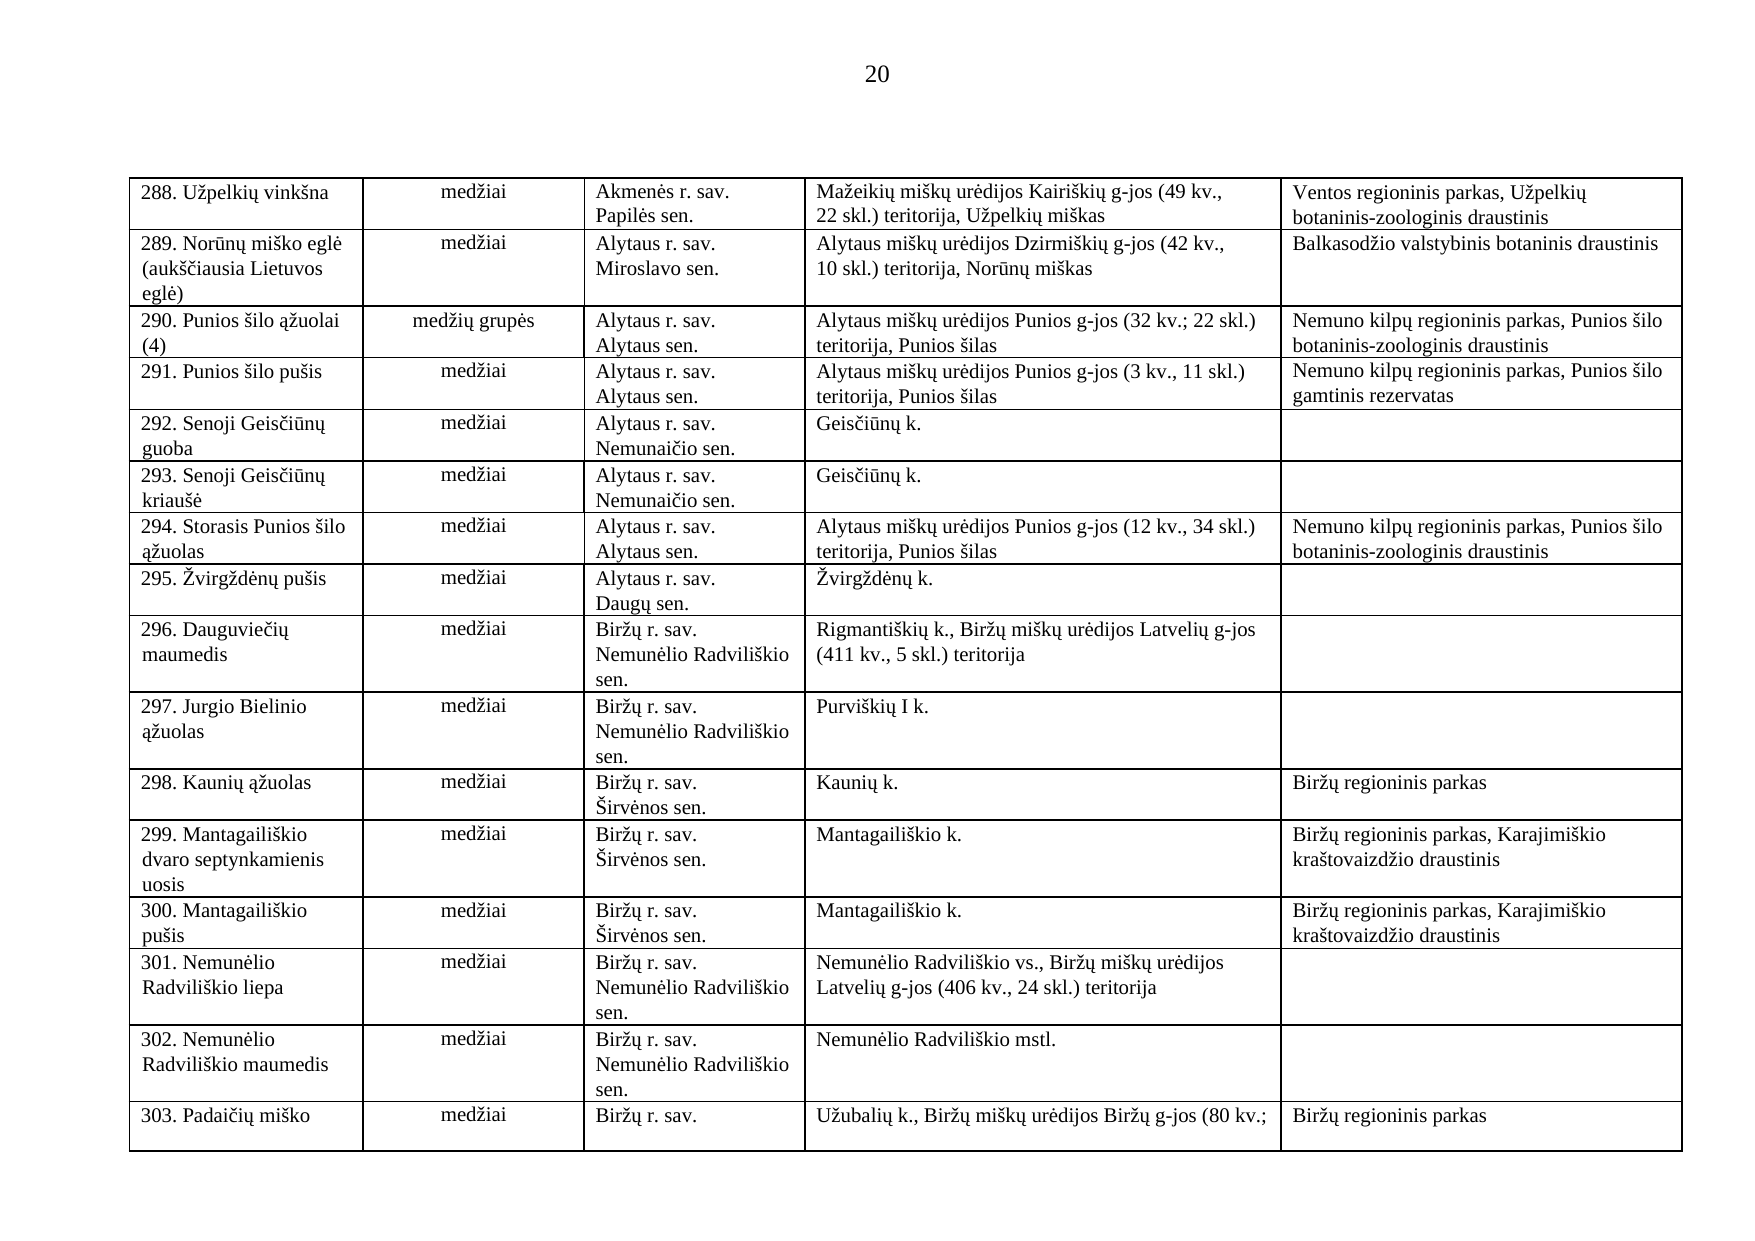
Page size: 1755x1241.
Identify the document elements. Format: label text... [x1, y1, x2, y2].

table_cell medžiai [364, 565, 583, 615]
table_cell [1282, 949, 1681, 1024]
table_cell Užubalių k., Biržų miškų urėdijos Biržų g-jos (80 kv.; [806, 1102, 1280, 1150]
table_cell Alytaus miškų urėdijos Punios g-jos (12 kv., 34 skl.) teritorija, Punios šilas [806, 513, 1280, 563]
table_cell [1282, 410, 1681, 460]
table_cell 299. Mantagailiškio dvaro septynkamienis uosis [130, 821, 362, 896]
table_cell medžiai [364, 770, 583, 819]
table_cell Nemuno kilpų regioninis parkas, Punios šilo botaninis-zoologinis draustinis [1282, 513, 1681, 563]
table_cell 296. Dauguviečių maumedis [130, 616, 362, 691]
table_cell Biržų regioninis parkas, Karajimiškio kraštovaizdžio draustinis [1282, 898, 1681, 947]
table_cell [1282, 693, 1681, 768]
table_cell 288. Užpelkių vinkšna [130, 179, 362, 229]
table_cell medžiai [364, 513, 584, 563]
table_cell Biržų regioninis parkas, Karajimiškio kraštovaizdžio draustinis [1282, 821, 1681, 896]
table_cell 292. Senoji Geisčiūnų guoba [130, 410, 362, 460]
table_cell Geisčiūnų k. [806, 410, 1280, 460]
table_cell Nemunėlio Radviliškio mstl. [806, 1026, 1280, 1101]
table_cell Biržų regioninis parkas [1282, 770, 1681, 819]
table_cell 302. Nemunėlio Radviliškio maumedis [130, 1026, 362, 1101]
table_cell 291. Punios šilo pušis [130, 358, 362, 408]
table_cell medžiai [364, 358, 584, 408]
table_cell Biržų r. sav. Nemunėlio Radviliškio sen. [585, 693, 804, 768]
table_cell Alytaus miškų urėdijos Punios g-jos (3 kv., 11 skl.) teritorija, Punios šilas [806, 358, 1280, 408]
table_cell medžiai [364, 1026, 583, 1101]
table_cell Alytaus r. sav. Nemunaičio sen. [585, 462, 804, 512]
table_cell medžių grupės [364, 307, 583, 357]
table_cell Alytaus miškų urėdijos Punios g-jos (32 kv.; 22 skl.) teritorija, Punios šilas [806, 307, 1280, 357]
table_cell 294. Storasis Punios šilo ąžuolas [130, 513, 362, 563]
table_cell 290. Punios šilo ąžuolai (4) [130, 307, 362, 357]
table_cell Alytaus r. sav. Alytaus sen. [585, 513, 804, 563]
table_cell Biržų regioninis parkas [1282, 1102, 1681, 1150]
table_cell medžiai [364, 693, 583, 768]
table_cell Mažeikių miškų urėdijos Kairiškių g-jos (49 kv., 22 skl.) teritorija, Užpelkių miškas [806, 179, 1280, 229]
table_cell Nemuno kilpų regioninis parkas, Punios šilo gamtinis rezervatas [1282, 358, 1681, 408]
table_cell medžiai [364, 179, 584, 229]
table_cell 297. Jurgio Bielinio ąžuolas [130, 693, 362, 768]
table_cell Nemuno kilpų regioninis parkas, Punios šilo botaninis-zoologinis draustinis [1282, 307, 1681, 357]
table_cell Purviškių I k. [806, 693, 1280, 768]
table_cell Alytaus r. sav. Alytaus sen. [585, 307, 804, 357]
table_cell Alytaus r. sav. Alytaus sen. [585, 358, 804, 408]
table_cell medžiai [364, 616, 583, 691]
table_cell medžiai [364, 1102, 583, 1150]
table_cell Žvirgždėnų k. [806, 565, 1280, 615]
table_cell Alytaus r. sav. Nemunaičio sen. [585, 410, 804, 460]
table_cell Alytaus r. sav. Daugų sen. [585, 565, 804, 615]
table_cell medžiai [364, 949, 583, 1024]
table_cell Akmenės r. sav. Papilės sen. [585, 179, 804, 229]
table_cell [1282, 462, 1681, 512]
table_cell [1282, 616, 1681, 691]
table_cell medžiai [364, 821, 583, 896]
table_cell Alytaus miškų urėdijos Dzirmiškių g-jos (42 kv., 10 skl.) teritorija, Norūnų miškas [806, 230, 1280, 305]
table_cell 300. Mantagailiškio pušis [130, 898, 362, 947]
table_cell 301. Nemunėlio Radviliškio liepa [130, 949, 362, 1024]
table_cell [1282, 1026, 1681, 1101]
table_cell 298. Kaunių ąžuolas [130, 770, 362, 819]
table_cell Biržų r. sav. Nemunėlio Radviliškio sen. [585, 616, 804, 691]
table_cell Geisčiūnų k. [806, 462, 1280, 512]
table_cell Nemunėlio Radviliškio vs., Biržų miškų urėdijos Latvelių g-jos (406 kv., 24 skl.) teritorija [806, 949, 1280, 1024]
table_cell 303. Padaičių miško [130, 1102, 362, 1150]
table_cell 295. Žvirgždėnų pušis [130, 565, 362, 615]
table_cell medžiai [364, 462, 583, 512]
table_cell medžiai [364, 898, 583, 947]
table_cell medžiai [364, 230, 584, 305]
table_cell 289. Norūnų miško eglė (aukščiausia Lietuvos eglė) [130, 230, 362, 305]
table_cell Biržų r. sav. Širvėnos sen. [585, 821, 804, 896]
table_cell Mantagailiškio k. [806, 898, 1280, 947]
table_cell Rigmantiškių k., Biržų miškų urėdijos Latvelių g-jos (411 kv., 5 skl.) teritorija [806, 616, 1280, 691]
table_cell Biržų r. sav. Širvėnos sen. [585, 898, 804, 947]
table_cell Biržų r. sav. Nemunėlio Radviliškio sen. [585, 949, 804, 1024]
table_cell Ventos regioninis parkas, Užpelkių botaninis-zoologinis draustinis [1282, 179, 1681, 229]
table_cell Alytaus r. sav. Miroslavo sen. [585, 230, 804, 305]
table_cell Biržų r. sav. Širvėnos sen. [585, 770, 804, 819]
table_cell Balkasodžio valstybinis botaninis draustinis [1282, 230, 1681, 305]
table_cell Biržų r. sav. [585, 1102, 804, 1150]
table_cell Biržų r. sav. Nemunėlio Radviliškio sen. [585, 1026, 804, 1101]
table_cell 293. Senoji Geisčiūnų kriaušė [130, 462, 362, 512]
table_cell [1282, 565, 1681, 615]
table_cell Mantagailiškio k. [806, 821, 1280, 896]
table_cell Kaunių k. [806, 770, 1280, 819]
table_cell medžiai [364, 410, 584, 460]
